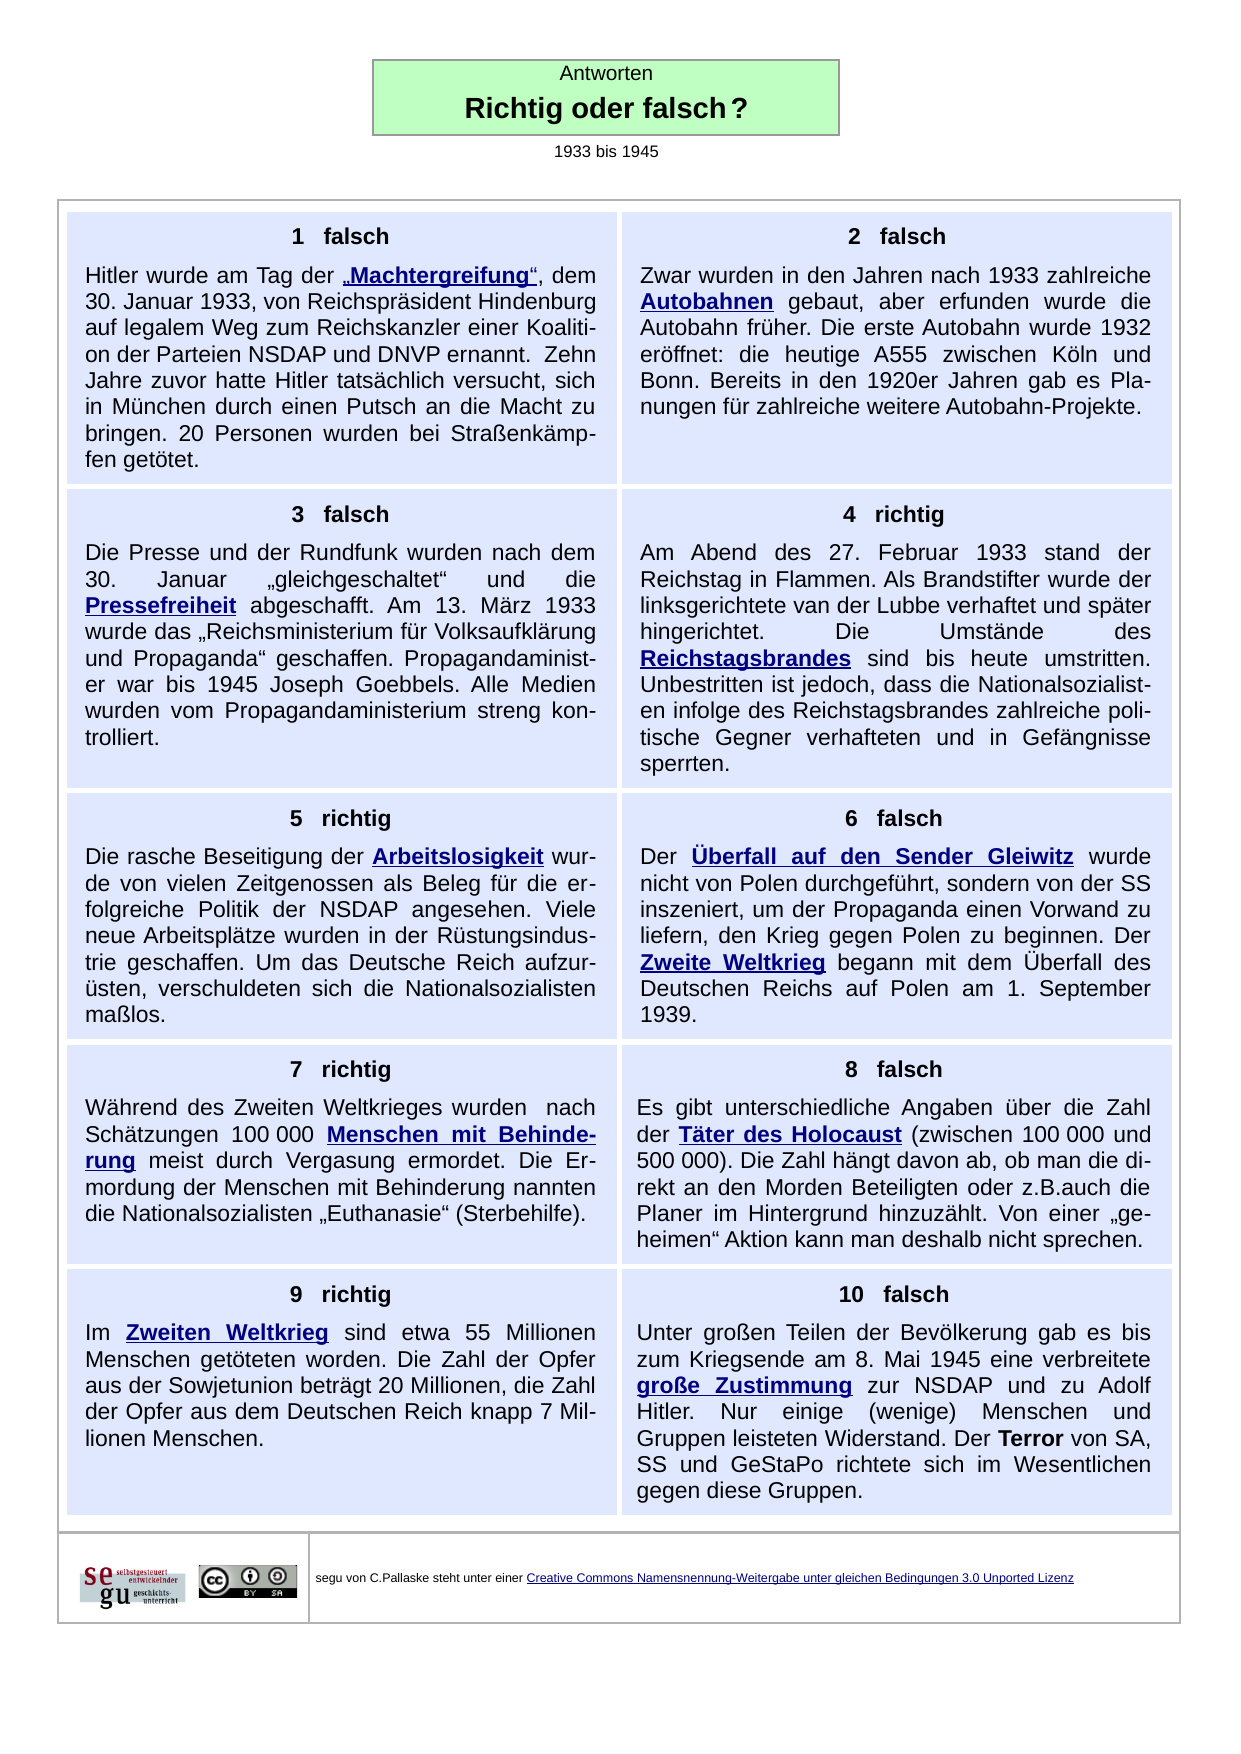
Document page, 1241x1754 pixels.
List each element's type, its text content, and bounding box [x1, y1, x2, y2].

table_cell 6 falsch Der Überfall auf den Sender Gleiwitz wurde nicht von Polen durchgeführt, sondern von der SS inszeniert, um der Propaganda einen Vorwand zu liefern, den Krieg gegen Polen zu beginnen. Der Zweite Weltkrieg begann mit dem Überfall des Deutschen Reichs auf Polen am 1. September 1939. [622, 793, 1172, 1039]
table_cell [59, 201, 1179, 1531]
table_header 1 falsch Hitler wurde am Tag der „Machtergreifung“, dem 30. Januar 1933, von Reichspräsident Hin­denburg auf legalem Weg zum Reichskanzler einer Koaliti­on der Parteien NSDAP und DNVP er­nannt. Zehn Jahre zuvor hatte Hitler tatsächlich versucht, sich in München durch einen Putsch an die Macht zu bringen. 20 Personen wurden bei Straßenkämp­fen getötet. [67, 212, 617, 484]
table_cell 8 falsch Es gibt unterschiedliche Angaben über die Zahl der Täter des Holocaust (zwischen 100 000 und 500 000). Die Zahl hängt davon ab, ob man die di­rekt an den Morden Beteiligten oder z.B.auch die Planer im Hintergrund hinzuzählt. Von einer „ge­heimen“ Aktion kann man deshalb nicht sprechen. [622, 1045, 1172, 1264]
table_header 2 falsch Zwar wurden in den Jahren nach 1933 zahl­reiche Autobahnen gebaut, aber erfunden wurde die Autobahn früher. Die erste Auto­bahn wurde 1932 er­öffnet: die heutige A555 zwischen Köln und Bonn. Bereits in den 1920er Jahren gab es Pla­nungen für zahlrei­che weitere Autobahn-Projek­te. [622, 212, 1172, 484]
picture [76, 1565, 188, 1610]
table_cell 4 richtig Am Abend des 27. Februar 1933 stand der Reichstag in Flammen. Als Brandstifter wur­de der linksgerichtete van der Lubbe ver­haftet und später hingerichtet. Die Umstän­de des Reichstagsbrandes sind bis heute umstritten. Unbestritten ist jedoch, dass die Nationalsozialist­en infolge des Reichstagsbrandes zahl­reiche poli­tische Gegner verhafteten und in Gefängnisse sperrten. [622, 489, 1172, 788]
table_cell 9 richtig Im Zweiten Weltkrieg sind etwa 55 Millionen Menschen getöteten worden. Die Zahl der Opfer aus der Sowjetunion beträgt 20 Millionen, die Zahl der Opfer aus dem Deut­schen Reich knapp 7 Mil­lionen Menschen. [67, 1269, 617, 1515]
table_cell 1933 bis 1945 [373, 136, 839, 198]
table_cell 10 falsch Unter großen Teilen der Bevölkerung gab es bis zum Kriegsende am 8. Mai 1945 eine verbreitete große Zustimmung zur NSDAP und zu Adolf Hitler. Nur einige (wenige) Men­schen und Gruppen leisteten Widerstand. Der Ter­ror von SA, SS und GeStaPo richtete sich im We­sentlichen gegen diese Grup­pen. [622, 1269, 1172, 1515]
table_cell 7 richtig Während des Zweiten Weltkrieges wurden nach Schätzungen 100 000 Menschen mit Behinde-rung meist durch Vergasung ermordet. Die Er­mordung der Menschen mit Behinderung nannten die Nationalsozialisten „Euthanasie“ (Sterbehilfe). [67, 1045, 617, 1264]
table_header [58, 59, 373, 198]
table_cell 3 falsch Die Presse und der Rundfunk wurden nach dem 30. Januar „gleichgeschaltet“ und die Pressefreiheit abgeschafft. Am 13. März 1933 wurde das „Reichs­ministerium für Volksauf­klärung und Propa­ganda“ geschaffen. Propagandaminist­er war bis 1945 Joseph Goeb­bels. Alle Medien wurden vom Propagandami­nisterium streng kon­trolliert. [67, 489, 617, 788]
table_cell [59, 1534, 308, 1622]
table_header [839, 59, 1180, 198]
picture [198, 1565, 298, 1598]
table_cell segu von C.Pallaske steht unter einer Creative Commons Namensnennung-Weitergabe unter gleichen Bedingungen 3.0 Unported Lizenz [310, 1534, 1179, 1622]
table_cell 5 richtig Die rasche Beseitigung der Arbeitslosigkeit wur­de von vielen Zeitgenossen als Beleg für die er­folgreiche Politik der NSDAP angese­hen. Viele neue Arbeitsplätze wurden in der Rüstungsindus­trie geschaffen. Um das Deut­sche Reich aufzur­üsten, verschuldeten sich die Nationalsozialisten maßlos. [67, 793, 617, 1039]
